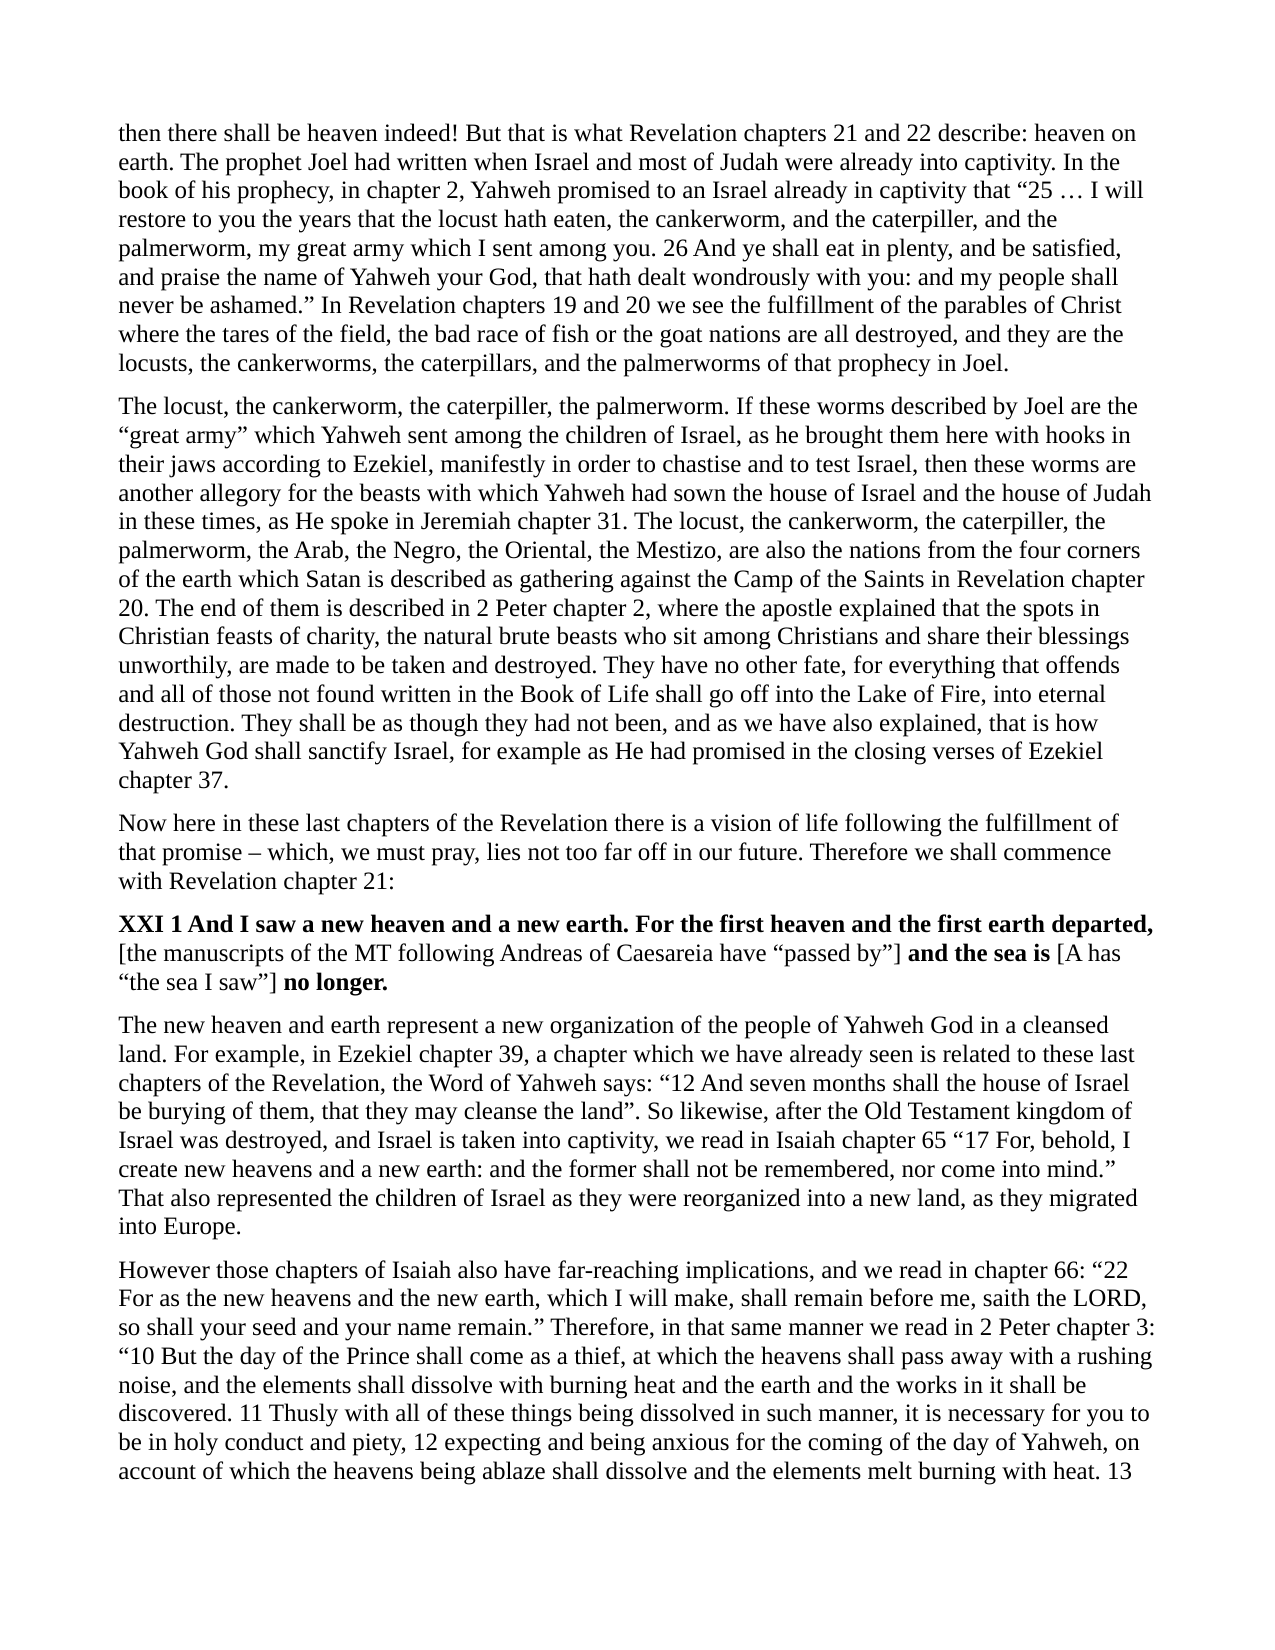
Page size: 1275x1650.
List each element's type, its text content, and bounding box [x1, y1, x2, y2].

text The new heaven and earth represent a new organization of the people of Yahweh God in a cleansed land. For example, in Ezekiel chapter 39, a chapter which we have already seen is related to these last chapters of the Revelation, the Word of Yahweh says: “12 And seven months shall the house of Israel be burying of them, that they may cleanse the land”. So likewise, after the Old Testament kingdom of Israel was destroyed, and Israel is taken into captivity, we read in Isaiah chapter 65 “17 For, behold, I create new heavens and a new earth: and the former shall not be remembered, nor come into mind.” That also represented the children of Israel as they were reorganized into a new land, as they migrated into Europe. [118, 1010, 1157, 1240]
text The locust, the cankerworm, the caterpiller, the palmerworm. If these worms described by Joel are the “great army” which Yahweh sent among the children of Israel, as he brought them here with hooks in their jaws according to Ezekiel, manifestly in order to chastise and to test Israel, then these worms are another allegory for the beasts with which Yahweh had sown the house of Israel and the house of Judah in these times, as He spoke in Jeremiah chapter 31. The locust, the cankerworm, the caterpiller, the palmerworm, the Arab, the Negro, the Oriental, the Mestizo, are also the nations from the four corners of the earth which Satan is described as gathering against the Camp of the Saints in Revelation chapter 20. The end of them is described in 2 Peter chapter 2, where the apostle explained that the spots in Christian feasts of charity, the natural brute beasts who sit among Christians and share their blessings unworthily, are made to be taken and destroyed. They have no other fate, for everything that offends and all of those not found written in the Book of Life shall go off into the Lake of Fire, into eternal destruction. They shall be as though they had not been, and as we have also explained, that is how Yahweh God shall sanctify Israel, for example as He had promised in the closing verses of Ezekiel chapter 37. [118, 391, 1157, 794]
text Now here in these last chapters of the Revelation there is a vision of life following the fulfillment of that promise – which, we must pray, lies not too far off in our future. Therefore we shall commence with Revelation chapter 21: [118, 808, 1157, 895]
text then there shall be heaven indeed! But that is what Revelation chapters 21 and 22 describe: heaven on earth. The prophet Joel had written when Israel and most of Judah were already into captivity. In the book of his prophecy, in chapter 2, Yahweh promised to an Israel already in captivity that “25 … I will restore to you the years that the locust hath eaten, the cankerworm, and the caterpiller, and the palmerworm, my great army which I sent among you. 26 And ye shall eat in plenty, and be satisfied, and praise the name of Yahweh your God, that hath dealt wondrously with you: and my people shall never be ashamed.” In Revelation chapters 19 and 20 we see the fulfillment of the parables of Christ where the tares of the field, the bad race of fish or the goat nations are all destroyed, and they are the locusts, the cankerworms, the caterpillars, and the palmerworms of that prophecy in Joel. [118, 118, 1157, 377]
text XXI 1 And I saw a new heaven and a new earth. For the first heaven and the first earth departed, [the manuscripts of the MT following Andreas of Caesareia have “passed by”] and the sea is [A has “the sea I saw”] no longer. [118, 909, 1157, 996]
text However those chapters of Isaiah also have far-reaching implications, and we read in chapter 66: “22 For as the new heavens and the new earth, which I will make, shall remain before me, saith the LORD, so shall your seed and your name remain.” Therefore, in that same manner we read in 2 Peter chapter 3: “10 But the day of the Prince shall come as a thief, at which the heavens shall pass away with a rushing noise, and the elements shall dissolve with burning heat and the earth and the works in it shall be discovered. 11 Thusly with all of these things being dissolved in such manner, it is necessary for you to be in holy conduct and piety, 12 expecting and being anxious for the coming of the day of Yahweh, on account of which the heavens being ablaze shall dissolve and the elements melt burning with heat. 13 [118, 1255, 1157, 1485]
